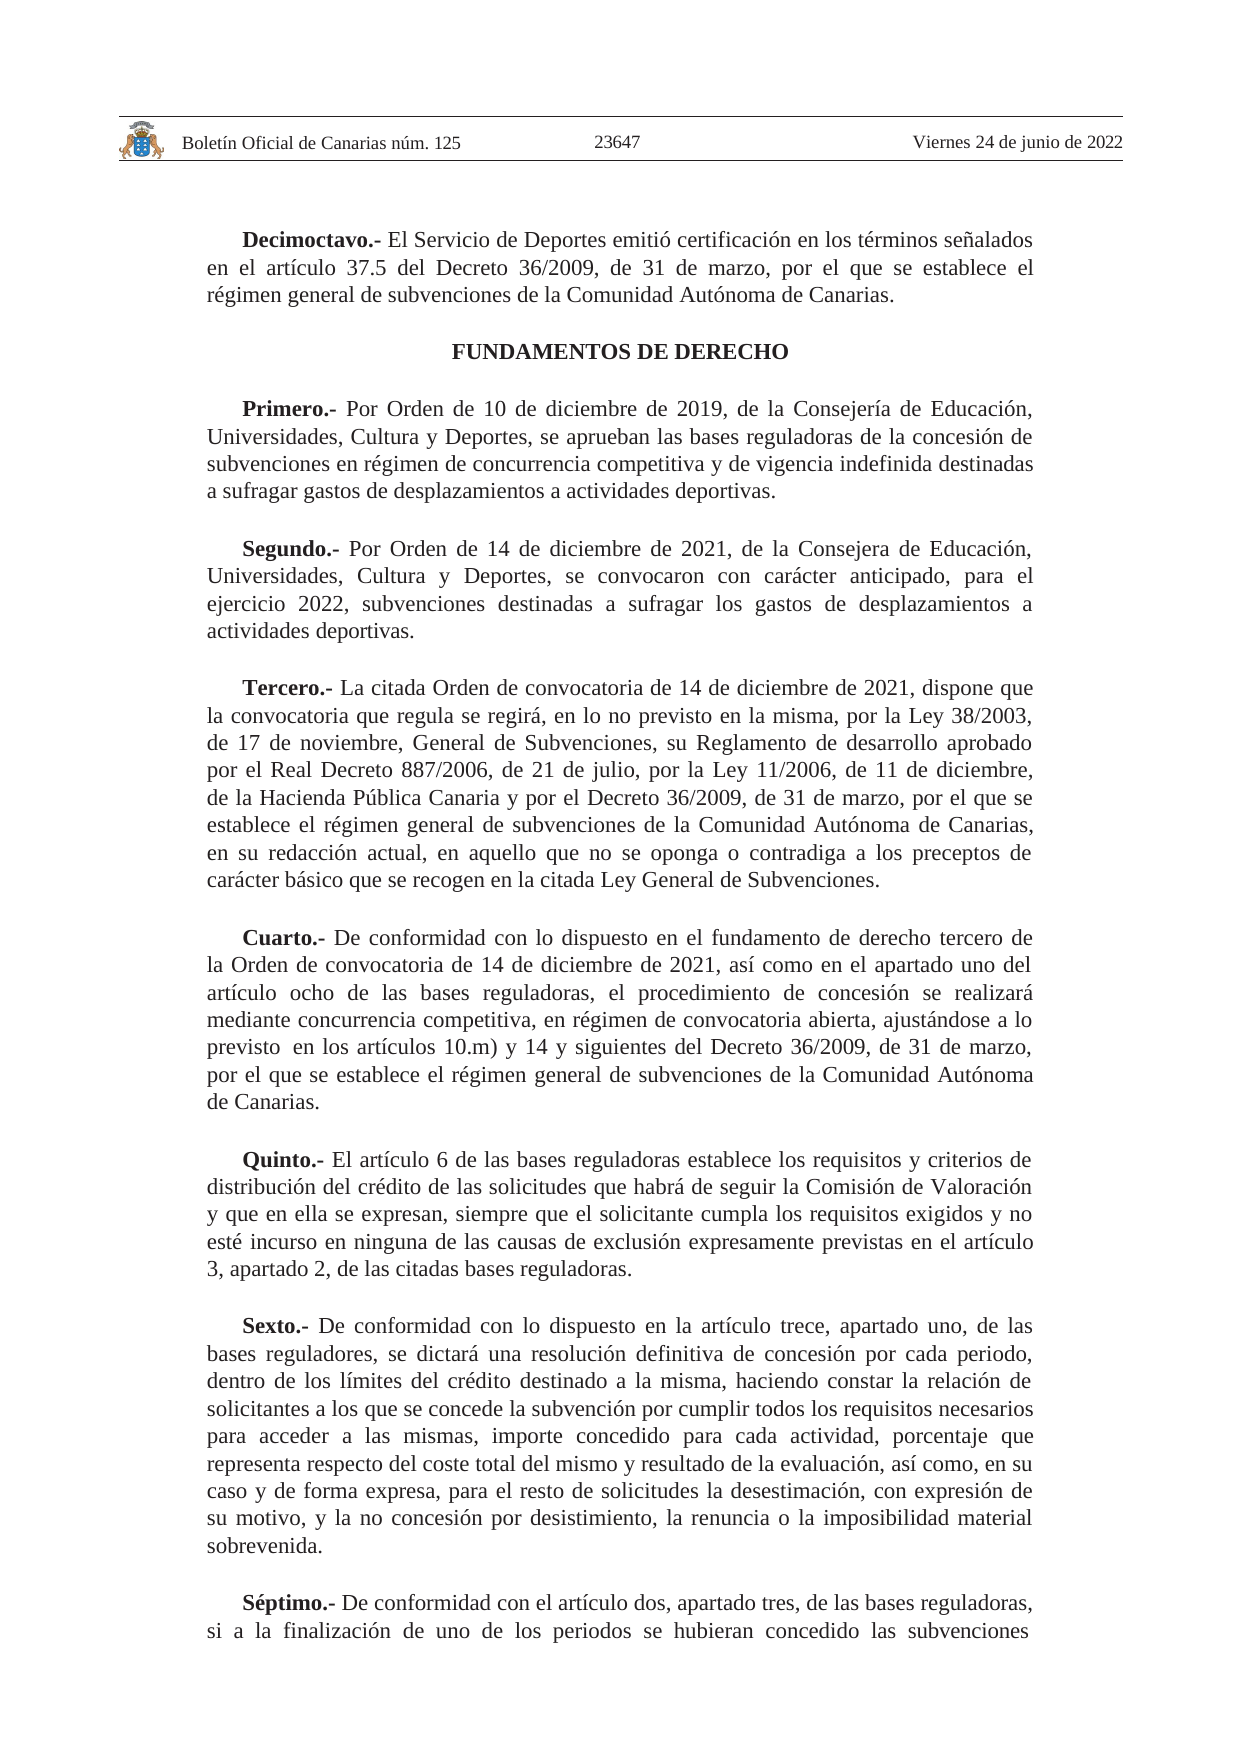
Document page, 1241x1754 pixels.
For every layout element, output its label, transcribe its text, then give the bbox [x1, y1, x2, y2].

text Séptimo.- De conformidad con el artículo dos, apartado tres, de las bases reguladoras, si a la finalización de uno de los periodos se hubieran concedido las subvenciones [207, 1589, 1034, 1643]
text 23647 [594, 132, 643, 153]
text Viernes 24 de junio de 2022 [912, 132, 1125, 153]
text Boletín Oficial de Canarias núm. 125 [182, 133, 463, 153]
text Primero.- Por Orden de 10 de diciembre de 2019, de la Consejería de Educación, Universidades, Cultura y Deportes, se aprueban las bases reguladoras de la concesión de subvenciones en régimen de concurrencia competitiva y de vigencia indefinida destinadas a sufragar gastos de desplazamientos a actividades deportivas. [207, 395, 1034, 504]
picture [119, 121, 164, 159]
subtitle FUNDAMENTOS DE DERECHO [103, 338, 1137, 365]
text Sexto.- De conformidad con lo dispuesto en la artículo trece, apartado uno, de las bases reguladores, se dictará una resolución definitiva de concesión por cada periodo, dentro de los límites del crédito destinado a la misma, haciendo constar la relación de solicitantes a los que se concede la subvención por cumplir todos los requisitos necesarios para acceder a las mismas, importe concedido para cada actividad, porcentaje que representa respecto del coste total del mismo y resultado de la evaluación, así como, en su caso y de forma expresa, para el resto de solicitudes la desestimación, con expresión de su motivo, y la no concesión por desistimiento, la renuncia o la imposibilidad material sobrevenida. [207, 1313, 1034, 1558]
text Cuarto.- De conformidad con lo dispuesto en el fundamento de derecho tercero de la Orden de convocatoria de 14 de diciembre de 2021, así como en el apartado uno del artículo ocho de las bases reguladoras, el procedimiento de concesión se realizará mediante concurrencia competitiva, en régimen de convocatoria abierta, ajustándose a lo previsto en los artículos 10.m) y 14 y siguientes del Decreto 36/2009, de 31 de marzo, por el que se establece el régimen general de subvenciones de la Comunidad Autónoma de Canarias. [207, 924, 1034, 1114]
text Tercero.- La citada Orden de convocatoria de 14 de diciembre de 2021, dispone que la convocatoria que regula se regirá, en lo no previsto en la misma, por la Ley 38/2003, de 17 de noviembre, General de Subvenciones, su Reglamento de desarrollo aprobado por el Real Decreto 887/2006, de 21 de julio, por la Ley 11/2006, de 11 de diciembre, de la Hacienda Pública Canaria y por el Decreto 36/2009, de 31 de marzo, por el que se establece el régimen general de subvenciones de la Comunidad Autónoma de Canarias, en su redacción actual, en aquello que no se oponga o contradiga a los preceptos de carácter básico que se recogen en la citada Ley General de Subvenciones. [207, 674, 1034, 892]
text Quinto.- El artículo 6 de las bases reguladoras establece los requisitos y criterios de distribución del crédito de las solicitudes que habrá de seguir la Comisión de Valoración y que en ella se expresan, siempre que el solicitante cumpla los requisitos exigidos y no esté incurso en ninguna de las causas de exclusión expresamente previstas en el artículo 3, apartado 2, de las citadas bases reguladoras. [207, 1146, 1034, 1282]
text Segundo.- Por Orden de 14 de diciembre de 2021, de la Consejera de Educación, Universidades, Cultura y Deportes, se convocaron con carácter anticipado, para el ejercicio 2022, subvenciones destinadas a sufragar los gastos de desplazamientos a actividades deportivas. [207, 535, 1034, 643]
text Decimoctavo.- El Servicio de Deportes emitió certificación en los términos señalados en el artículo 37.5 del Decreto 36/2009, de 31 de marzo, por el que se establece el régimen general de subvenciones de la Comunidad Autónoma de Canarias. [207, 226, 1034, 307]
